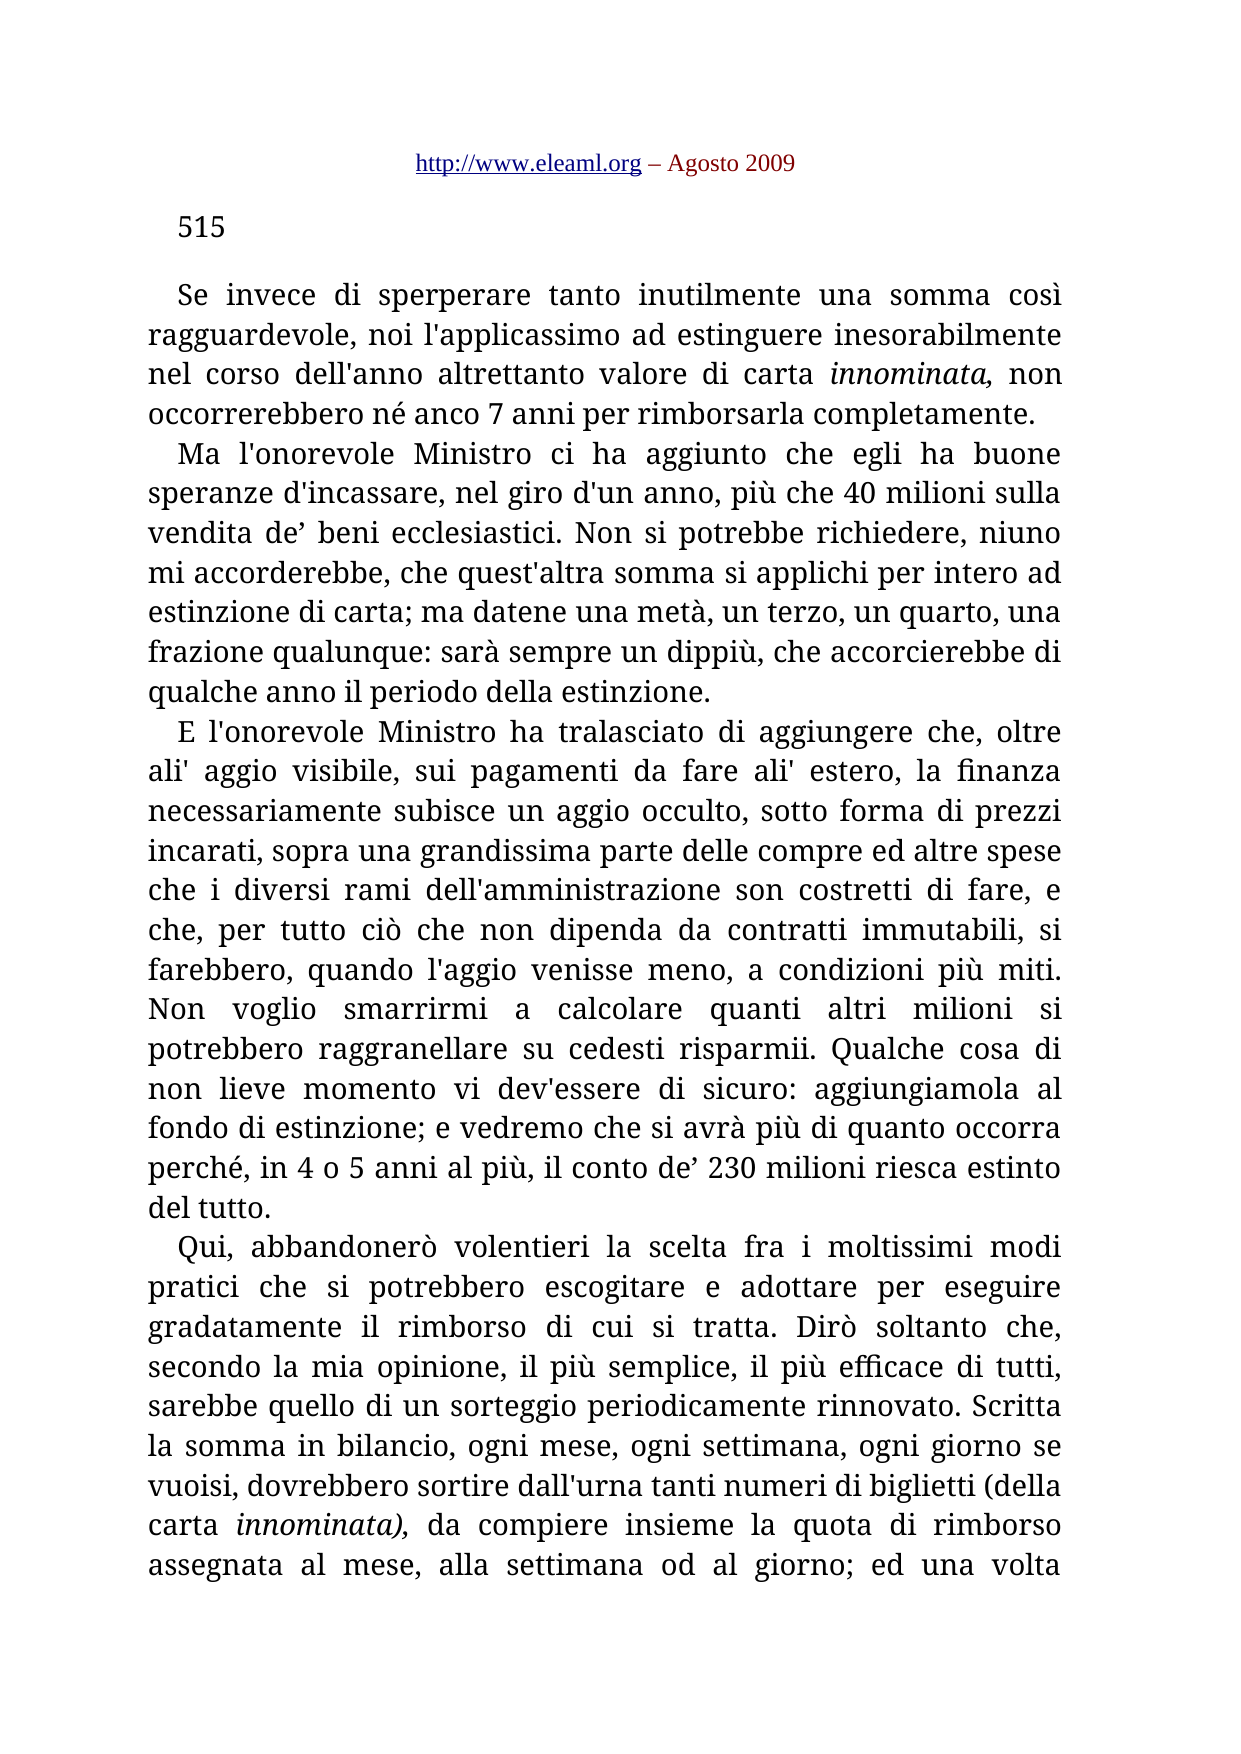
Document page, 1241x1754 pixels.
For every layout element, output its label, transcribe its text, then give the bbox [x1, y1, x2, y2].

text Qui, abbandonerò volentieri la scelta fra i moltissimi modi pratici che si potrebbero escogitare e adottare per eseguire gradatamente il rimborso di cui si tratta. Dirò soltanto che, secondo la mia opinione, il più semplice, il più efficace di tutti, sarebbe quello di un sorteggio periodicamente rinnovato. Scritta la somma in bilancio, ogni mese, ogni settimana, ogni giorno se vuoisi, dovrebbero sortire dall'urna tanti numeri di biglietti (della carta innominata), da compiere insieme la quota di rimborso assegnata al mese, alla settimana od al giorno; ed una volta [148, 1227, 1063, 1584]
text E l'onorevole Ministro ha tralasciato di aggiungere che, oltre ali' aggio visibile, sui pagamenti da fare ali' estero, la finanza necessariamente subisce un aggio occulto, sotto forma di prezzi incarati, sopra una grandissima parte delle compre ed altre spese che i diversi rami dell'amministrazione son costretti di fare, e che, per tutto ciò che non dipenda da contratti immutabili, si farebbero, quando l'aggio venisse meno, a condizioni più miti. Non voglio smarrirmi a calcolare quanti altri milioni si potrebbero raggranellare su cedesti risparmii. Qualche cosa di non lieve momento vi dev'essere di sicuro: aggiungiamola al fondo di estinzione; e vedremo che si avrà più di quanto occorra perché, in 4 o 5 anni al più, il conto de’ 230 milioni riesca estinto del tutto. [148, 711, 1063, 1227]
text Se invece di sperperare tanto inutilmente una somma così ragguardevole, noi l'applicassimo ad estinguere inesorabilmente nel corso dell'anno altrettanto valore di carta innominata, non occorrerebbero né anco 7 anni per rimborsarla completamente. [148, 274, 1063, 433]
text Ma l'onorevole Ministro ci ha aggiunto che egli ha buone speranze d'incassare, nel giro d'un anno, più che 40 milioni sulla vendita de’ beni ecclesiastici. Non si potrebbe richiedere, niuno mi accorderebbe, che quest'altra somma si applichi per intero ad estinzione di carta; ma datene una metà, un terzo, un quarto, una frazione qualunque: sarà sempre un dippiù, che accorcierebbe di qualche anno il periodo della estinzione. [148, 433, 1063, 711]
text 515 [148, 206, 1063, 246]
